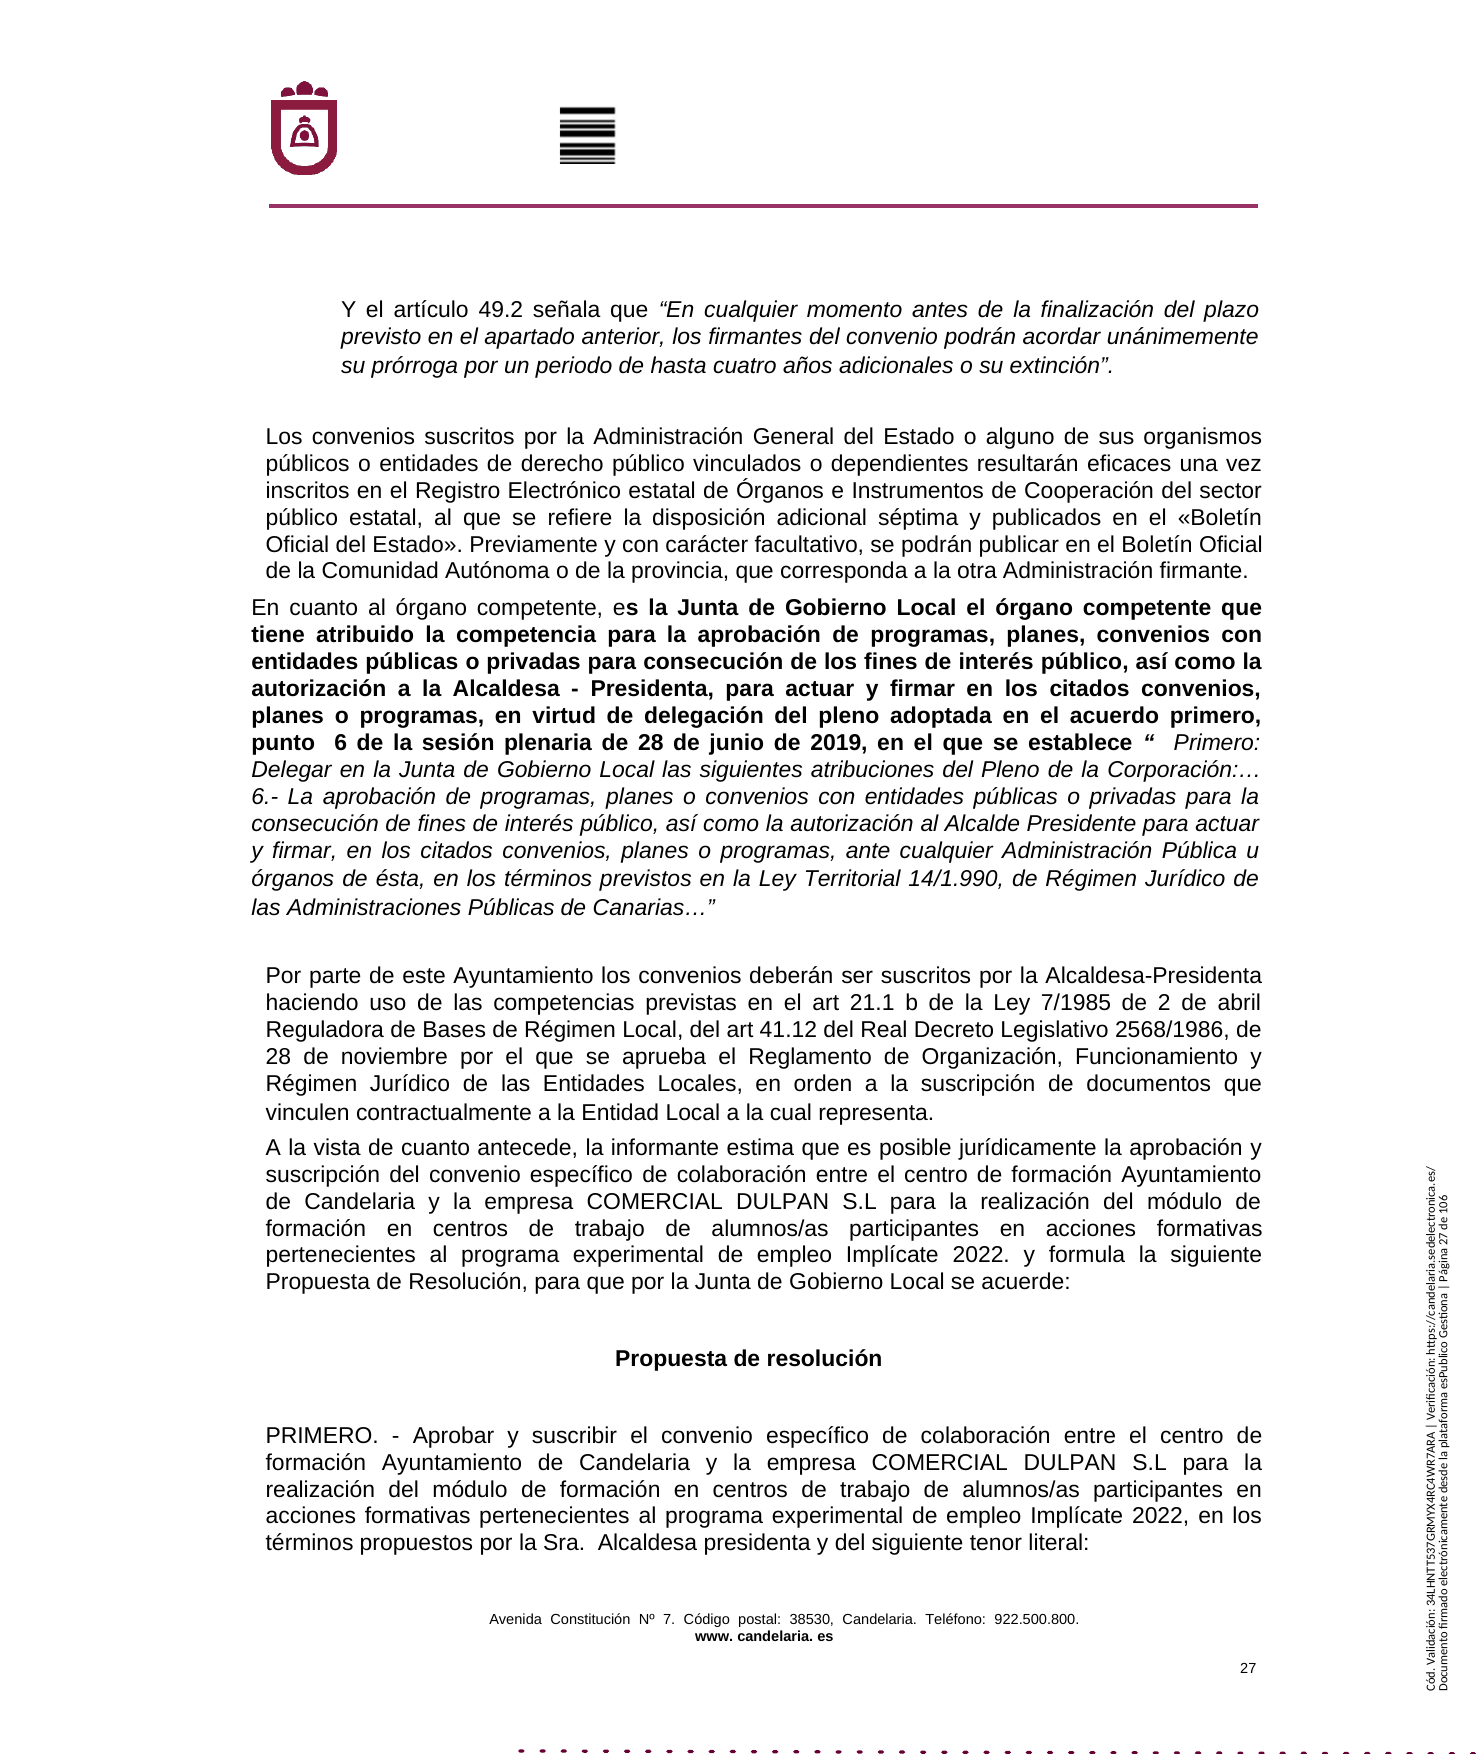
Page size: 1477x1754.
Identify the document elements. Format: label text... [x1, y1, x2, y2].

text PRIMERO. - Aprobar y suscribir el convenio específico de colaboración entre el centro de formación Ayuntamiento de Candelaria y la empresa COMERCIAL DULPAN S.L para la realización del módulo de formación en centros de trabajo de alumnos/as participantes en acciones formativas pertenecientes al programa experimental de empleo Implícate 2022, en los términos propuestos por la Sra. Alcaldesa presidenta y del siguiente tenor literal: [265, 1422, 1263, 1556]
text A la vista de cuanto antecede, la informante estima que es posible jurídicamente la aprobación y suscripción del convenio específico de colaboración entre el centro de formación Ayuntamiento de Candelaria y la empresa COMERCIAL DULPAN S.L para la realización del módulo de formación en centros de trabajo de alumnos/as participantes en acciones formativas pertenecientes al programa experimental de empleo Implícate 2022. y formula la siguiente Propuesta de Resolución, para que por la Junta de Gobierno Local se acuerde: [265, 1134, 1263, 1294]
text Los convenios suscritos por la Administración General del Estado o alguno de sus organismos públicos o entidades de derecho público vinculados o dependientes resultarán eficaces una vez inscritos en el Registro Electrónico estatal de Órganos e Instrumentos de Cooperación del sector público estatal, al que se refiere la disposición adicional séptima y publicados en el «Boletín Oficial del Estado». Previamente y con carácter facultativo, se podrán publicar en el Boletín Oficial de la Comunidad Autónoma o de la provincia, que corresponda a la otra Administración firmante. [265, 423, 1263, 584]
subtitle Propuesta de resolución [259, 1345, 1257, 1371]
text Por parte de este Ayuntamiento los convenios deberán ser suscritos por la Alcaldesa-Presidenta haciendo uso de las competencias previstas en el art 21.1 b de la Ley 7/1985 de 2 de abril Reguladora de Bases de Régimen Local, del art 41.12 del Real Decreto Legislativo 2568/1986, de 28 de noviembre por el que se aprueba el Reglamento de Organización, Funcionamiento y Régimen Jurídico de las Entidades Locales, en orden a la suscripción de documentos que vinculen contractualmente a la Entidad Local a la cual representa. [265, 962, 1263, 1126]
text Y el artículo 49.2 señala que “En cualquier momento antes de la finalización del plazo previsto en el apartado anterior, los firmantes del convenio podrán acordar unánimemente su prórroga por un periodo de hasta cuatro años adicionales o su extinción”. [341, 296, 1262, 378]
text En cuanto al órgano competente, es la Junta de Gobierno Local el órgano competente que tiene atribuido la competencia para la aprobación de programas, planes, convenios con entidades públicas o privadas para consecución de los fines de interés público, así como la autorización a la Alcaldesa - Presidenta, para actuar y firmar en los citados convenios, planes o programas, en virtud de delegación del pleno adoptada en el acuerdo primero, punto 6 de la sesión plenaria de 28 de junio de 2019, en el que se establece “ Primero: Delegar en la Junta de Gobierno Local las siguientes atribuciones del Pleno de la Corporación:… 6.- La aprobación de programas, planes o convenios con entidades públicas o privadas para la consecución de fines de interés público, así como la autorización al Alcalde Presidente para actuar y firmar, en los citados convenios, planes o programas, ante cualquier Administración Pública u órganos de ésta, en los términos previstos en la Ley Territorial 14/1.990, de Régimen Jurídico de las Administraciones Públicas de Canarias…” [251, 594, 1262, 920]
